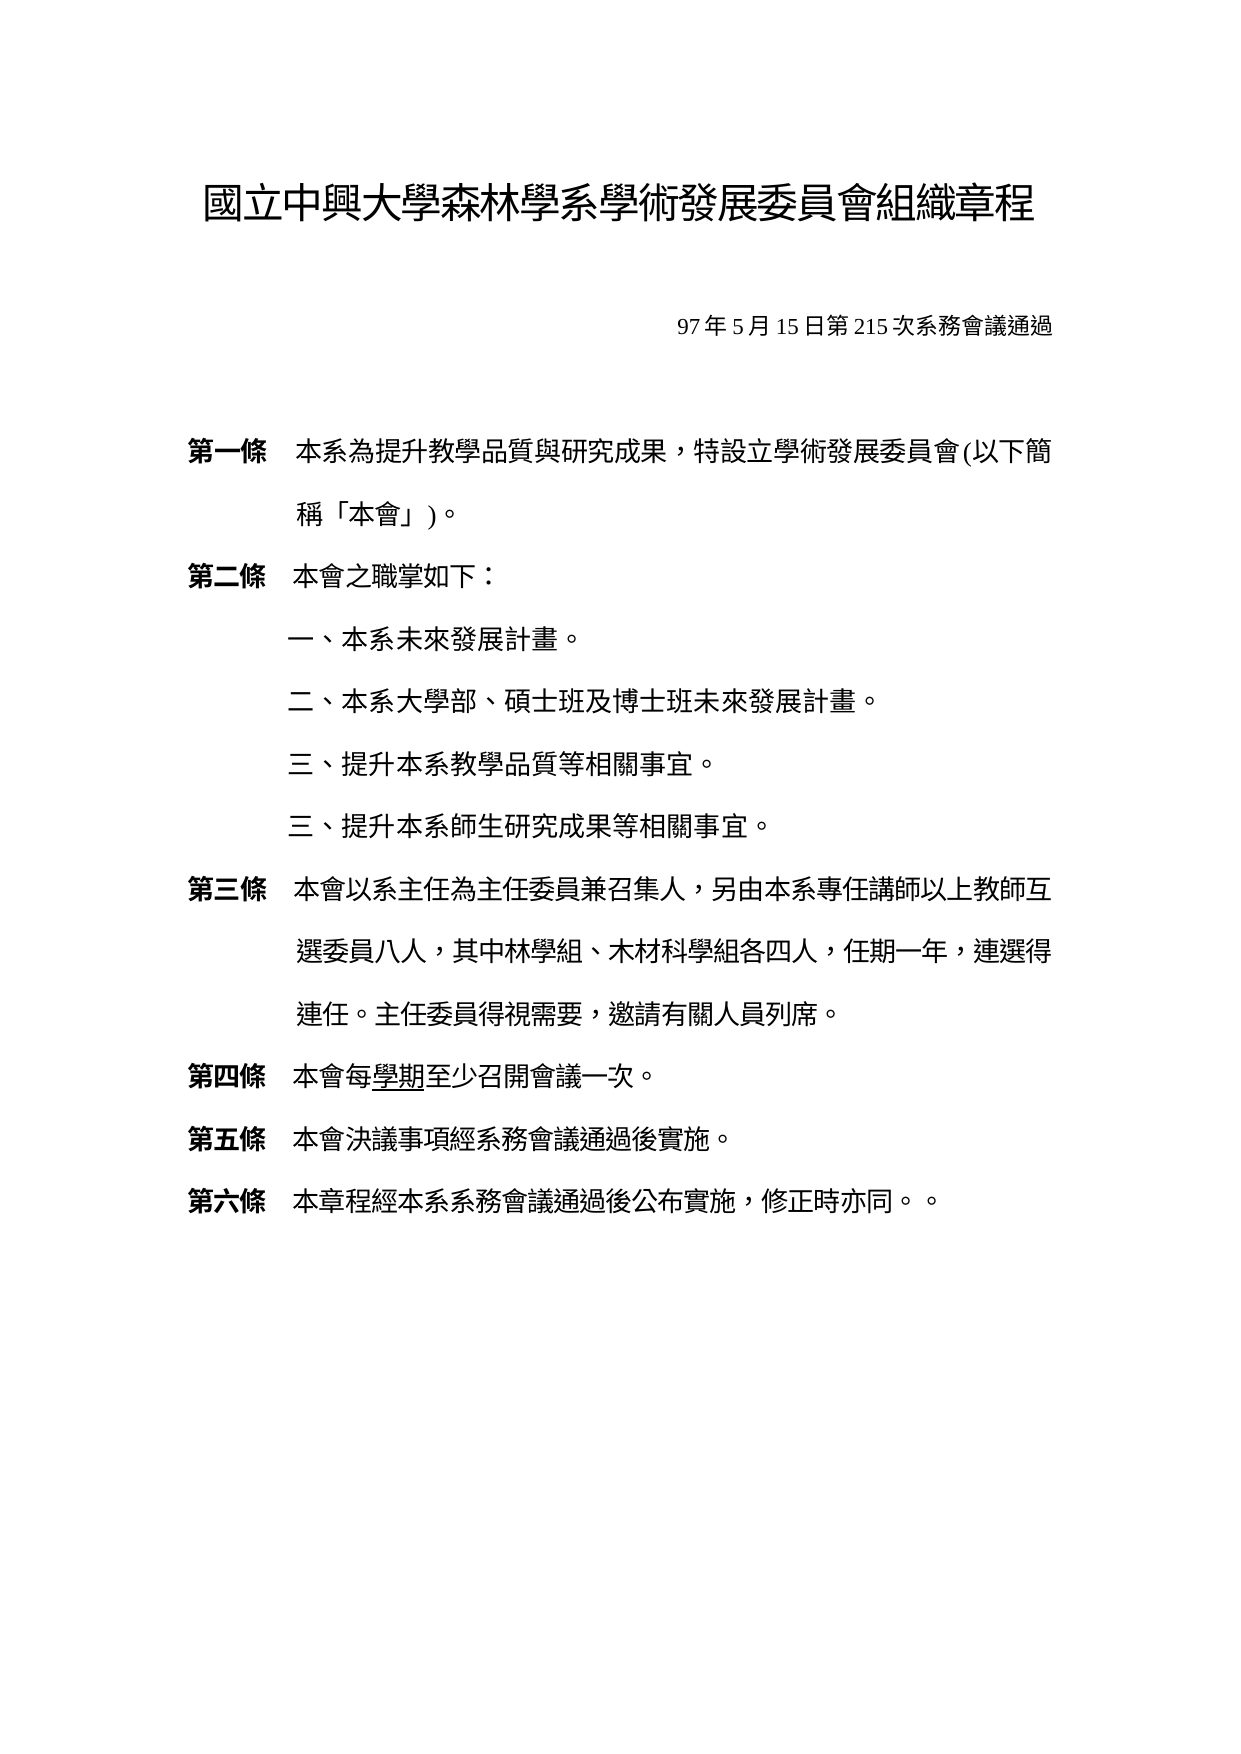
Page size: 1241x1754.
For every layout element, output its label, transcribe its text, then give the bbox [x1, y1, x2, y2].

text 三、提升本系師生研究成果等相關事宜。 [287, 783, 1053, 846]
text 第一條 本系為提升教學品質與研究成果，特設立學術發展委員會(以下簡稱「本會」)。 [187, 408, 1053, 533]
text 一、本系未來發展計畫。 [287, 596, 1053, 658]
text 三、提升本系教學品質等相關事宜。 [287, 721, 1053, 783]
text 第二條 本會之職掌如下： [187, 533, 1053, 596]
text 二、本系大學部、碩士班及博士班未來發展計畫。 [287, 658, 1053, 721]
text 第四條 本會每學期至少召開會議一次。 [187, 1033, 1053, 1096]
text 第六條 本章程經本系系務會議通過後公布實施，修正時亦同。。 [187, 1158, 1053, 1221]
text 第五條 本會決議事項經系務會議通過後實施。 [187, 1096, 1053, 1158]
subtitle 國立中興大學森林學系學術發展委員會組織章程 [187, 158, 1053, 221]
text 第三條 本會以系主任為主任委員兼召集人，另由本系專任講師以上教師互選委員八人，其中林學組、木材科學組各四人，任期一年，連選得連任。主任委員得視需要，邀請有關人員列席。 [187, 846, 1053, 1033]
text 97年5月15日第215次系務會議通過 [656, 283, 1053, 346]
